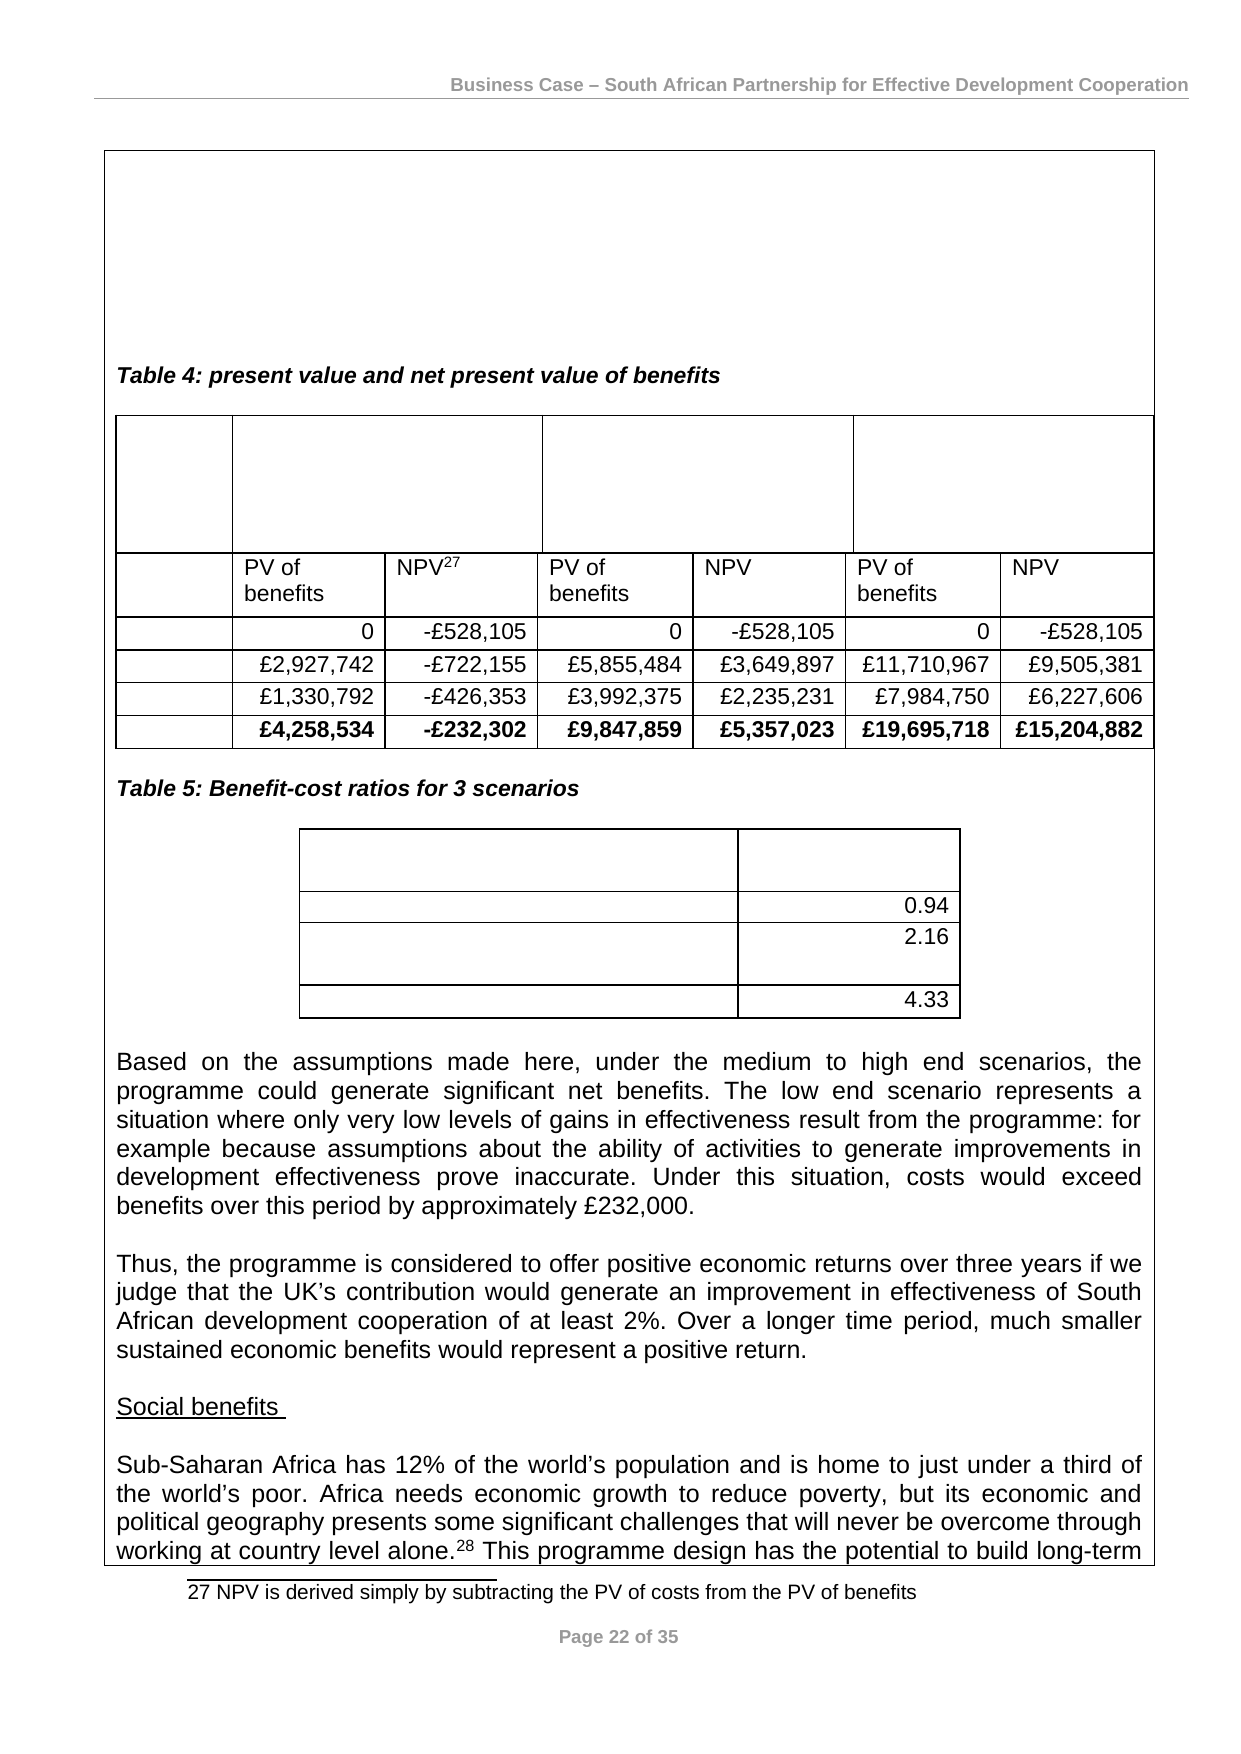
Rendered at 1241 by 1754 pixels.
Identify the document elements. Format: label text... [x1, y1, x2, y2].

table_cell 0 [538, 618, 692, 649]
table_cell NPV [386, 554, 537, 616]
table_cell -£426,353 [386, 683, 537, 714]
table_cell 4.33 [739, 986, 959, 1017]
table_cell [117, 554, 232, 616]
table_cell £11,710,967 [846, 651, 1000, 682]
table_cell £2,235,231 [694, 683, 845, 714]
table_cell £9,505,381 [1001, 651, 1153, 682]
table_cell Scenario 1- low effectiveness gains [300, 892, 737, 922]
table_cell Total [117, 716, 232, 747]
table_cell -£722,155 [386, 651, 537, 682]
table_cell 0 [846, 618, 1000, 649]
table_cell £19,695,718 [846, 716, 1000, 747]
table_cell -£528,105 [386, 618, 537, 649]
table_header Benefit:Cost Ratios [739, 830, 959, 891]
table_cell -£528,105 [1001, 618, 1153, 649]
table_cell -£232,302 [386, 716, 537, 747]
table_cell Year 2 [117, 683, 232, 714]
table_cell £9,847,859 [538, 716, 692, 747]
table_header Scenario 3- high effectiveness gains, ~4% [854, 416, 1153, 552]
table_cell £5,357,023 [694, 716, 845, 747]
table_header Effectiveness scenarios [300, 830, 737, 891]
table_cell £2,927,742 [233, 651, 384, 682]
table_cell Scenario 2- medium effectiveness gains [300, 923, 737, 984]
table_cell NPV [1001, 554, 1153, 616]
table_cell £3,992,375 [538, 683, 692, 714]
table_cell Year 1 [117, 651, 232, 682]
table_cell £5,855,484 [538, 651, 692, 682]
table_cell £1,330,792 [233, 683, 384, 714]
table_cell C. What are the costs and benefits of each feasible option? Resource costs The total resource costs to DFID will be the programme funds available for activities, plus the cost of managing the programme. We have estimated that total programme funds of £5,000,000 will be required to generate the results set out in this business case. This estimate takes into account discussions with DIRCO on institutional support required, and analysis of the costs of suppliers. The total requirement for programme funds will be monitored by the programme steering committee as set out in the management case below, and revised if necessary as part of the annual review process. Management costs will differ for options 2 and 3. These have been estimated through a cost-effectiveness analysis as set out in the table below. This is based on available estimates of the total resource cost of HMG staff time for option 2; and on consultancy fee benchmarks for option 3. It assumes that tasks would take HMG staff and consultants the same amount of time. The costs of HMG staff are quantified here as opportunity costs rather than as new financial costs to DFID. We estimate that the programme will require 5% of an A1 DFID staff member; 15% of an A2; 5% of a B1; and 5% of a C1. These reflect assumptions about the proportion of DFIDSA staff time required to manage this work. Similar time proportions have been applied to equivalent levels of consultancy staff for comparison. The resulting analysis shows that in present value terms, it would cost around £73,500 for HMG staff to manage the programme compared with £108,400 for consultants. Thus the in-house option (option 2) is around 70% of the cost of subcontracting services. Table 3: analysis of management costs for options Economic benefits Although the analysis above suggests that option 2 is the most cost effective, it provides no evidence of whether the programme itself generates net economic benefits. To answer this question, a basic cost-benefit analysis has been conducted for option 2. This is based on four assumptions: The costs used in this analysis are comprised of the financial programme costs of £5 million, plus imputed administrative costs of £73,500. The total resources available for South African development cooperation are based on an estimate of 0.18% of South African GDP: around current levels, and at the bottom end of the range targeted by the Government of South Africa. This results in a total of £480m annually, which is held static over the period to further reduce any optimism bias. We assume here that SADPA will disburse or coordinate two-thirds of those resources by the third year of the programme, and that this intervention can potentially affect the impact of that proportion. Costs and benefits are discounted at 10% over the programme’s lifespan. Although we would expect effectiveness gains to continue after the 3 year programme, the approach adopted here ignores post-programme benefits. This reflects the increasing difficulty of making any plausible assumptions around attribution after the programme has ended. Using these assumptions we have calculated the economic benefits of an increase in the effectiveness of South African development cooperation of 1%, 2% and 4%. A 2% increase in effectiveness would mean, for example, that every R1m spent produced an additional R20,000 of economic benefits. This is presented as a simple, indicative means of judging the potential economic benefits of the programme, given the lack of more robust evidence discussed above and the difficulty of attributing improvements directly to UK interventions. Table 4: present value and net present value of benefits Table 5: Benefit-cost ratios for 3 scenarios Based on the assumptions made here, under the medium to high end scenarios, the programme could generate significant net benefits. The low end scenario represents a situation where only very low levels of gains in effectiveness result from the programme: for example because assumptions about the ability of activities to generate improvements in development effectiveness prove inaccurate. Under this situation, costs would exceed benefits over this period by approximately £232,000. Thus, the programme is considered to offer positive economic returns over three years if we judge that the UK’s contribution would generate an improvement in effectiveness of South African development cooperation of at least 2%. Over a longer time period, much smaller sustained economic benefits would represent a positive return. Social benefits Sub-Saharan Africa has 12% of the world’s population and is home to just under a third of the world’s poor. Africa needs economic growth to reduce poverty, but its economic and political geography presents some significant challenges that will never be overcome through working at country level alone. This programme design has the potential to build long-term capacity and relationships to increase the impact of South African development assistance for transforming poverty, under-development and marginalisation in Africa, as well as to increase African voice on global agendas for poverty reduction. South Africa’s experience of democratisation, conflict resolution and poverty reduction (particularly in social protection) promises useful lessons for other developing countries in Africa. South Africa is well placed to share its experience, given its progressive Constitution. The Ibrahim Index of African Governance places South Africa at number 5 in the Continent. The international advocacy group, Human Rights Watch states in its 2011 World Report: “South Africa's pro-human rights constitution, stable government, democratic institutions, independent judiciary, and strong economy mean it has great potential to become a global human rights leader”. South Africa’s enabling legal and operating framework for civil society has much to offer in good practice, in the context of declining space for civil society across many African countries. It has been a strong voice in the development of SADC and AU Social Policy and gender mainstreaming. Option 1: Doing nothing means the opportunity is missed for more coherent and strategic support to SADPA, for more effective and measurable results and partnerships for poverty reduction. Option 2: Coherent and flexible support to a new South African Development Partnership Agency offers significant potential for the advancement of MDG 8 (joining government, the business sector and civil society to forge a ‘Global Partnership for Development’) and Outcome 11 of the South African Presidency’s Development Outcomes Framework. Setting up such an agency will help institutionalise as well as make visible South Africa’s development cooperation efforts in Africa and beyond. As identified in civil society consultations, it will be critical that decision makers carve a unique niche for SADPA that focuses on South Africa’s recognised strengths and evidence-based development policy and interventions for poverty reduction. Option 3: Less opportunity for direct relationship building and exchange of experience with SADPA officials and civil society organisations. Political risks and benefits The most significant risk to this intervention is around the level of political commitment to the successful establishment of SADPA on the part of the Government of South Africa, and to working in partnership with the UK. Evidence in this area in the recent past has been mixed. On one hand, as set out in the strategic case above, statements of policy point to an opportunity around the new agency and pan-African ambition. On the other, progress on the details of enabling legislation has been slow, and other development partners have struggled to initiate plans for trilateral programming with DIRCO. This affects the options under consideration in different ways: “Doing nothing” would limit DFID’s exposure to this risk; however it would offer no opportunities to help advance the process of establishing development institutions, and therefore risks losing future opportunities for more concrete cooperation on policies and programmes. Option 2 would enable DFID, working with the British High Commission in Pretoria and Cape Town, to monitor political views on this issue closely and respond in a graduated way to help maintain momentum as far as possible. This could include high-level official or Ministerial contact to reaffirm the importance the UK attaches to this agenda. Option 3 would carry the highest risk in this area: the value of outsourced technical assistance would be highly vulnerable to a lack of political buy-in, and DFID would have less ongoing visibility of any increase or decrease in support for the development agenda within GoSA. Table 6: summary of costs and benefits of all options Based on this analysis, option 2 is judged to represent the best balance of costs and benefits for the implementation of this programme. [105, 151, 1154, 1565]
table_cell 0.94 [739, 892, 959, 922]
table_header Program year [117, 416, 232, 552]
table_cell 0 [233, 618, 384, 649]
table_header Scenario 2- mid level effectiveness gains, ~2% [543, 416, 853, 552]
table_header Scenario 1- low effectiveness gains, ~1% [233, 416, 542, 552]
table_cell Scenario 3- high effectiveness gains [300, 986, 737, 1017]
table_cell £6,227,606 [1001, 683, 1153, 714]
table_cell £3,649,897 [694, 651, 845, 682]
table_cell PV of benefits [233, 554, 384, 616]
table_cell -£528,105 [694, 618, 845, 649]
table_cell £15,204,882 [1001, 716, 1153, 747]
table_cell NPV [694, 554, 845, 616]
table_cell £4,258,534 [233, 716, 384, 747]
table_cell £7,984,750 [846, 683, 1000, 714]
table_cell PV of benefits [846, 554, 1000, 616]
table_cell 2.16 [739, 923, 959, 984]
table_cell PV of benefits [538, 554, 692, 616]
table_cell Year 0 [117, 618, 232, 649]
